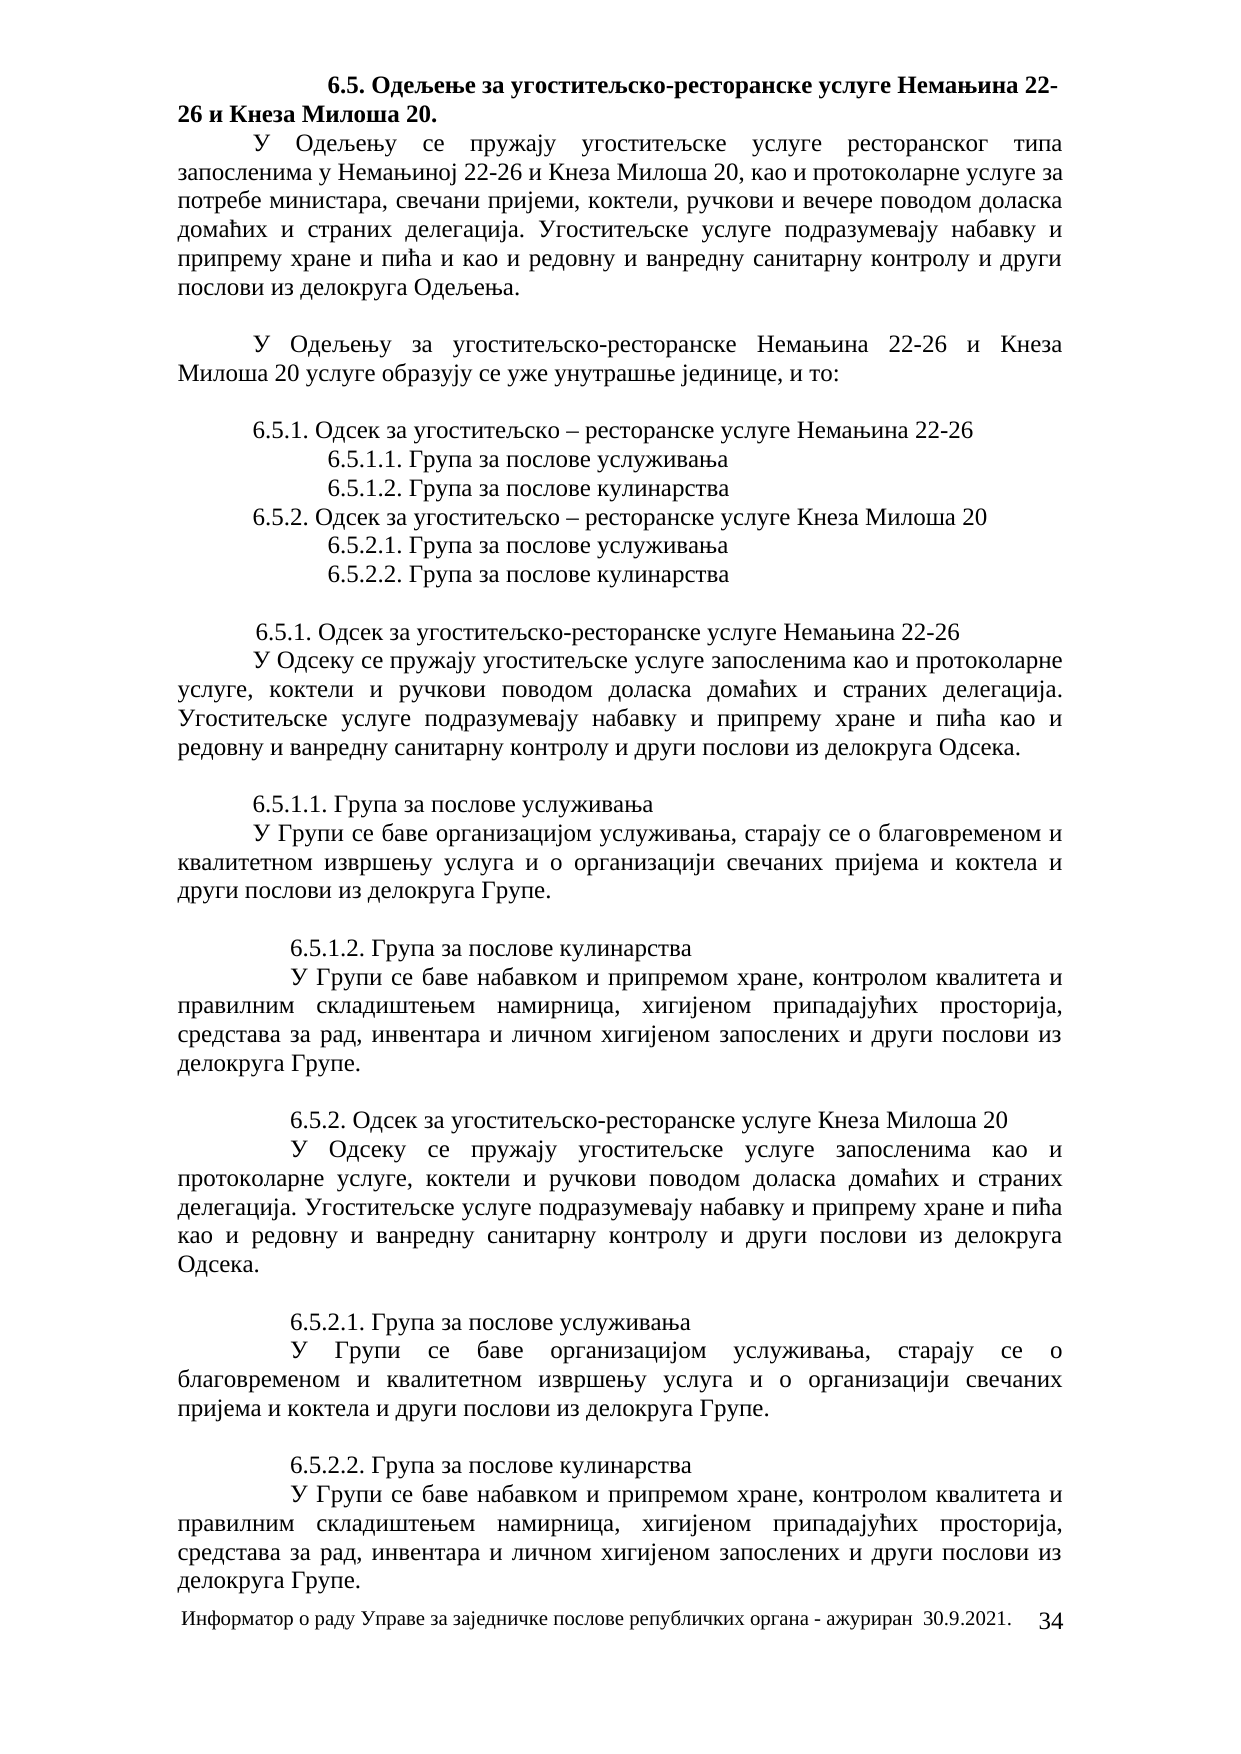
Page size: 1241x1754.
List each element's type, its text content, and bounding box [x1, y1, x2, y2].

text 6.5.1.2. Група за послове кулинарства [177, 473, 1063, 502]
text У Групи се баве организацијом услуживања, старају се о благовременом и квалитетном извршењу услуга и о организацији свечаних пријема и коктела и други послови из делокруга Групе. [177, 1335, 1063, 1422]
text 6.5.1. Одсек за угоститељско-ресторанске услуге Немањина 22-26 [177, 617, 1063, 645]
text У Одсеку се пружају угоститељске услуге запосленима као и протоколарне услуге, коктели и ручкови поводом доласка домаћих и страних делегација. Угоститељске услуге подразумевају набавку и припрему хране и пића као и редовну и ванредну санитарну контролу и други послови из делокруга Одсека. [177, 645, 1063, 760]
text 6.5.2.1. Група за послове услуживања [177, 1307, 1063, 1335]
text У Одељењу се пружају угоститељске услуге ресторанског типа запосленима у Немањиној 22-26 и Кнеза Милоша 20, као и протоколарне услуге за потребе министара, свечани пријеми, коктели, ручкови и вечере поводом доласка домаћих и страних делегација. Угоститељске услуге подразумевају набавку и припрему хране и пића и као и редовну и ванредну санитарну контролу и други послови из делокруга Одељења. [177, 128, 1063, 300]
text 6.5.2.2. Група за послове кулинарства [177, 1450, 1063, 1479]
text У Групи се баве организацијом услуживања, старају се о благовременом и квалитетном извршењу услуга и о организацији свечаних пријема и коктела и други послови из делокруга Групе. [177, 818, 1063, 904]
text 6.5.1.2. Група за послове кулинарства [177, 933, 1063, 962]
text 6.5.1. Одсек за угоститељско – ресторанске услуге Немањина 22-26 [177, 415, 1063, 444]
text 6.5.2. Одсек за угоститељско-ресторанске услуге Кнеза Милоша 20 [177, 1105, 1063, 1134]
text У Одсеку се пружају угоститељске услуге запосленима као и протоколарне услуге, коктели и ручкови поводом доласка домаћих и страних делегација. Угоститељске услуге подразумевају набавку и припрему хране и пића као и редовну и ванредну санитарну контролу и други послови из делокруга Одсека. [177, 1134, 1063, 1278]
text 6.5. Одељење за угоститељско-ресторанске услуге Немањина 22-26 и Кнеза Милоша 20. [177, 70, 1063, 128]
text У Одељењу за угоститељско-ресторанске Немањина 22-26 и Кнеза Милоша 20 услуге образују се уже унутрашње јединице, и то: [177, 329, 1063, 387]
text 6.5.2.2. Група за послове кулинарства [177, 559, 1063, 588]
text У Групи се баве набавком и припремом хране, контролом квалитета и правилним складиштењем намирница, хигијеном припадајућих просторија, средстава за рад, инвентара и личном хигијеном запослених и други послови из делокруга Групе. [177, 962, 1063, 1077]
text 6.5.2. Одсек за угоститељско – ресторанске услуге Кнеза Милоша 20 [177, 502, 1081, 530]
text У Групи се баве набавком и припремом хране, контролом квалитета и правилним складиштењем намирница, хигијеном припадајућих просторија, средстава за рад, инвентара и личном хигијеном запослених и други послови из делокруга Групе. [177, 1479, 1063, 1594]
text 6.5.1.1. Група за послове услуживања [177, 444, 1063, 473]
text 6.5.2.1. Група за послове услуживања [177, 530, 1063, 559]
text 6.5.1.1. Група за послове услуживања [177, 789, 1063, 818]
